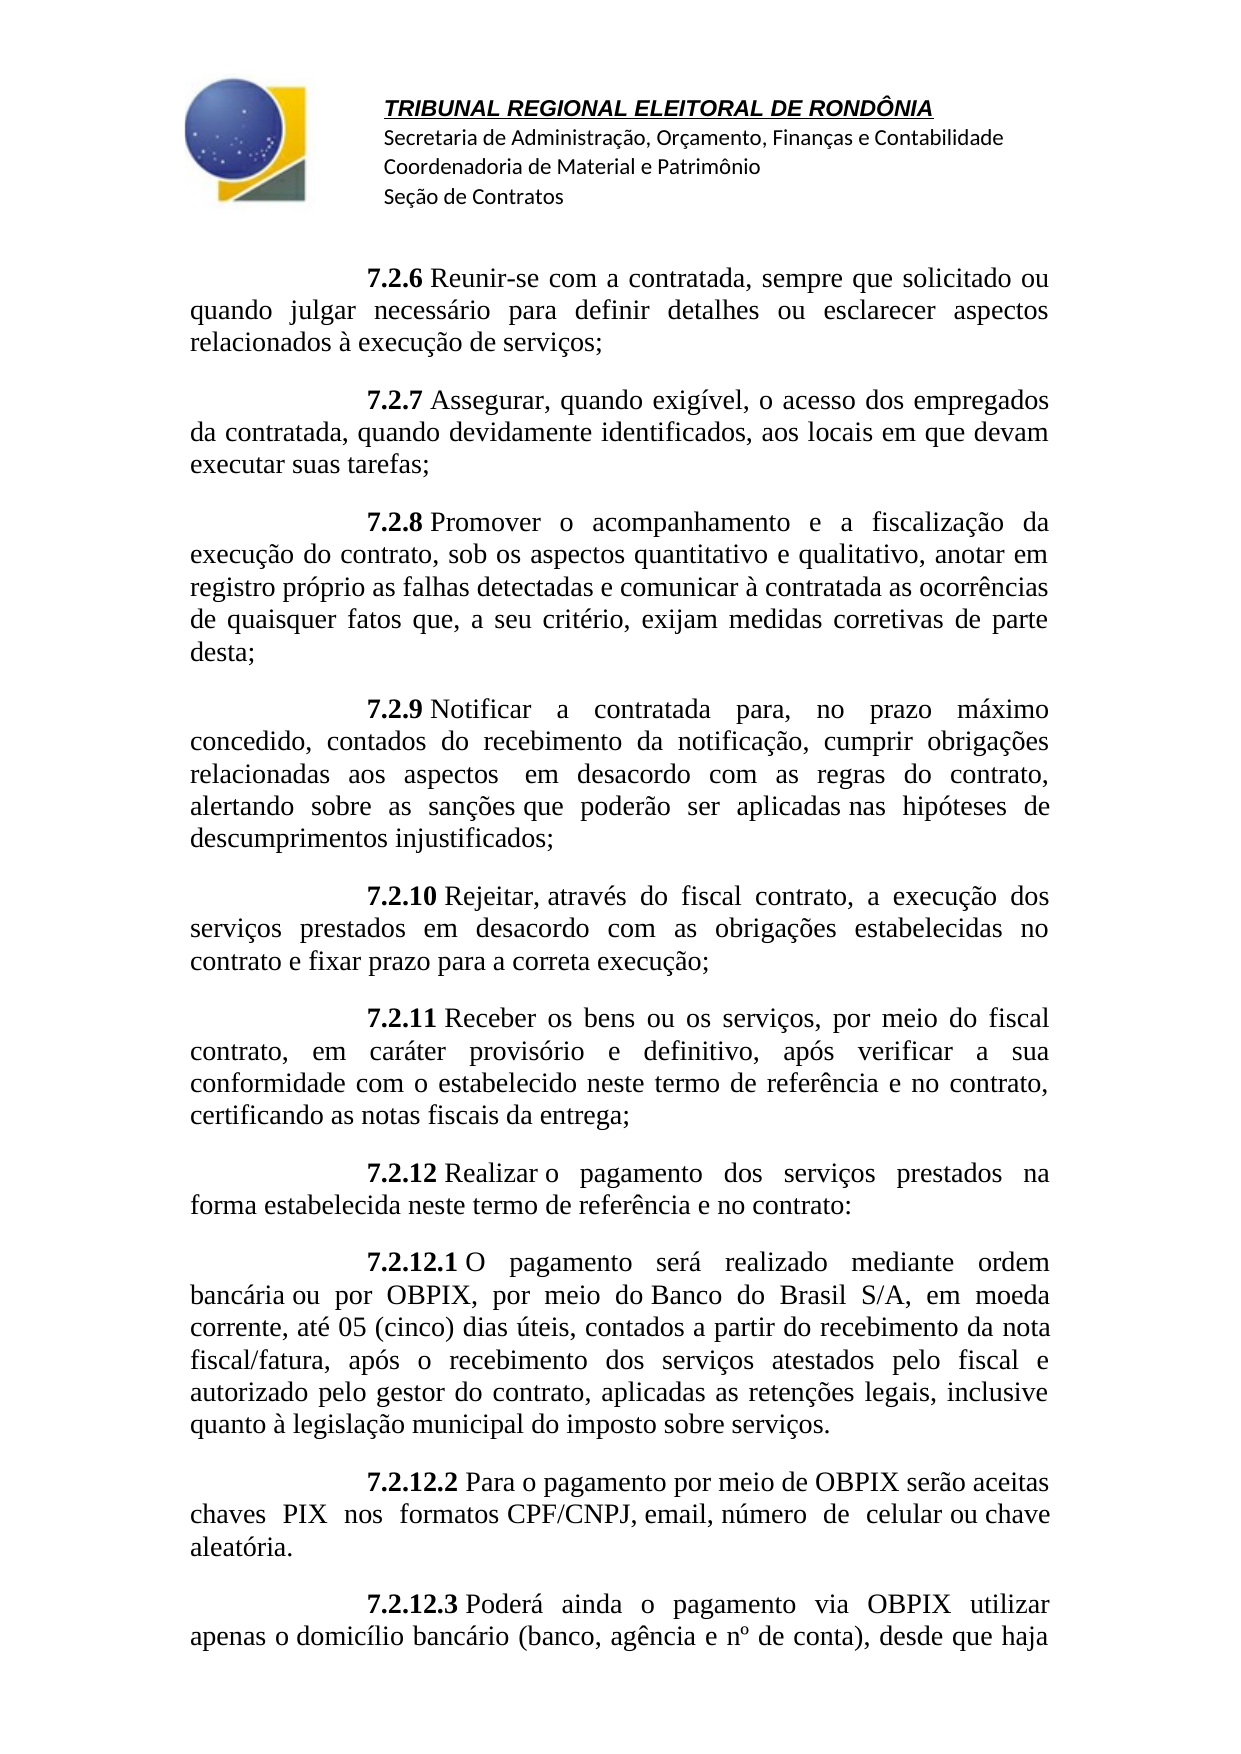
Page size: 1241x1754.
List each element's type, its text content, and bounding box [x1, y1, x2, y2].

text 7.2.12.1 O pagamento será realizado mediante ordem bancária ou por OBPIX, por meio do Banco do Brasil S/A, em moeda corrente, até 05 (cinco) dias úteis, contados a partir do recebimento da nota fiscal/fatura, após o recebimento dos serviços atestados pelo fiscal e autorizado pelo gestor do contrato, aplicadas as retenções legais, inclusive quanto à legislação municipal do imposto sobre serviços. [190, 1246, 1051, 1440]
text 7.2.12.2 Para o pagamento por meio de OBPIX serão aceitas chaves PIX nos formatos CPF/CNPJ, email, número de celular ou chave aleatória. [190, 1465, 1051, 1562]
text 7.2.12.3 Poderá ainda o pagamento via OBPIX utilizar apenas o domicílio bancário (banco, agência e nº de conta), desde que haja [190, 1587, 1051, 1652]
text 7.2.9 Notificar a contratada para, no prazo máximo concedido, contados do recebimento da notificação, cumprir obrigações relacionadas aos aspectos em desacordo com as regras do contrato, alertando sobre as sanções que poderão ser aplicadas nas hipóteses de descumprimentos injustificados; [190, 692, 1051, 854]
text 7.2.8 Promover o acompanhamento e a fiscalização da execução do contrato, sob os aspectos quantitativo e qualitativo, anotar em registro próprio as falhas detectadas e comunicar à contratada as ocorrências de quaisquer fatos que, a seu critério, exijam medidas corretivas de parte desta; [190, 505, 1051, 667]
text 7.2.7 Assegurar, quando exigível, o acesso dos empregados da contratada, quando devidamente identificados, aos locais em que devam executar suas tarefas; [190, 383, 1051, 480]
text 7.2.11 Receber os bens ou os serviços, por meio do fiscal contrato, em caráter provisório e definitivo, após verificar a sua conformidade com o estabelecido neste termo de referência e no contrato, certificando as notas fiscais da entrega; [190, 1001, 1051, 1131]
text 7.2.10 Rejeitar, através do fiscal contrato, a execução dos serviços prestados em desacordo com as obrigações estabelecidas no contrato e fixar prazo para a correta execução; [190, 879, 1051, 976]
text 7.2.12 Realizar o pagamento dos serviços prestados na forma estabelecida neste termo de referência e no contrato: [190, 1156, 1051, 1221]
text 7.2.6 Reunir-se com a contratada, sempre que solicitado ou quando julgar necessário para definir detalhes ou esclarecer aspectos relacionados à execução de serviços; [190, 261, 1051, 358]
